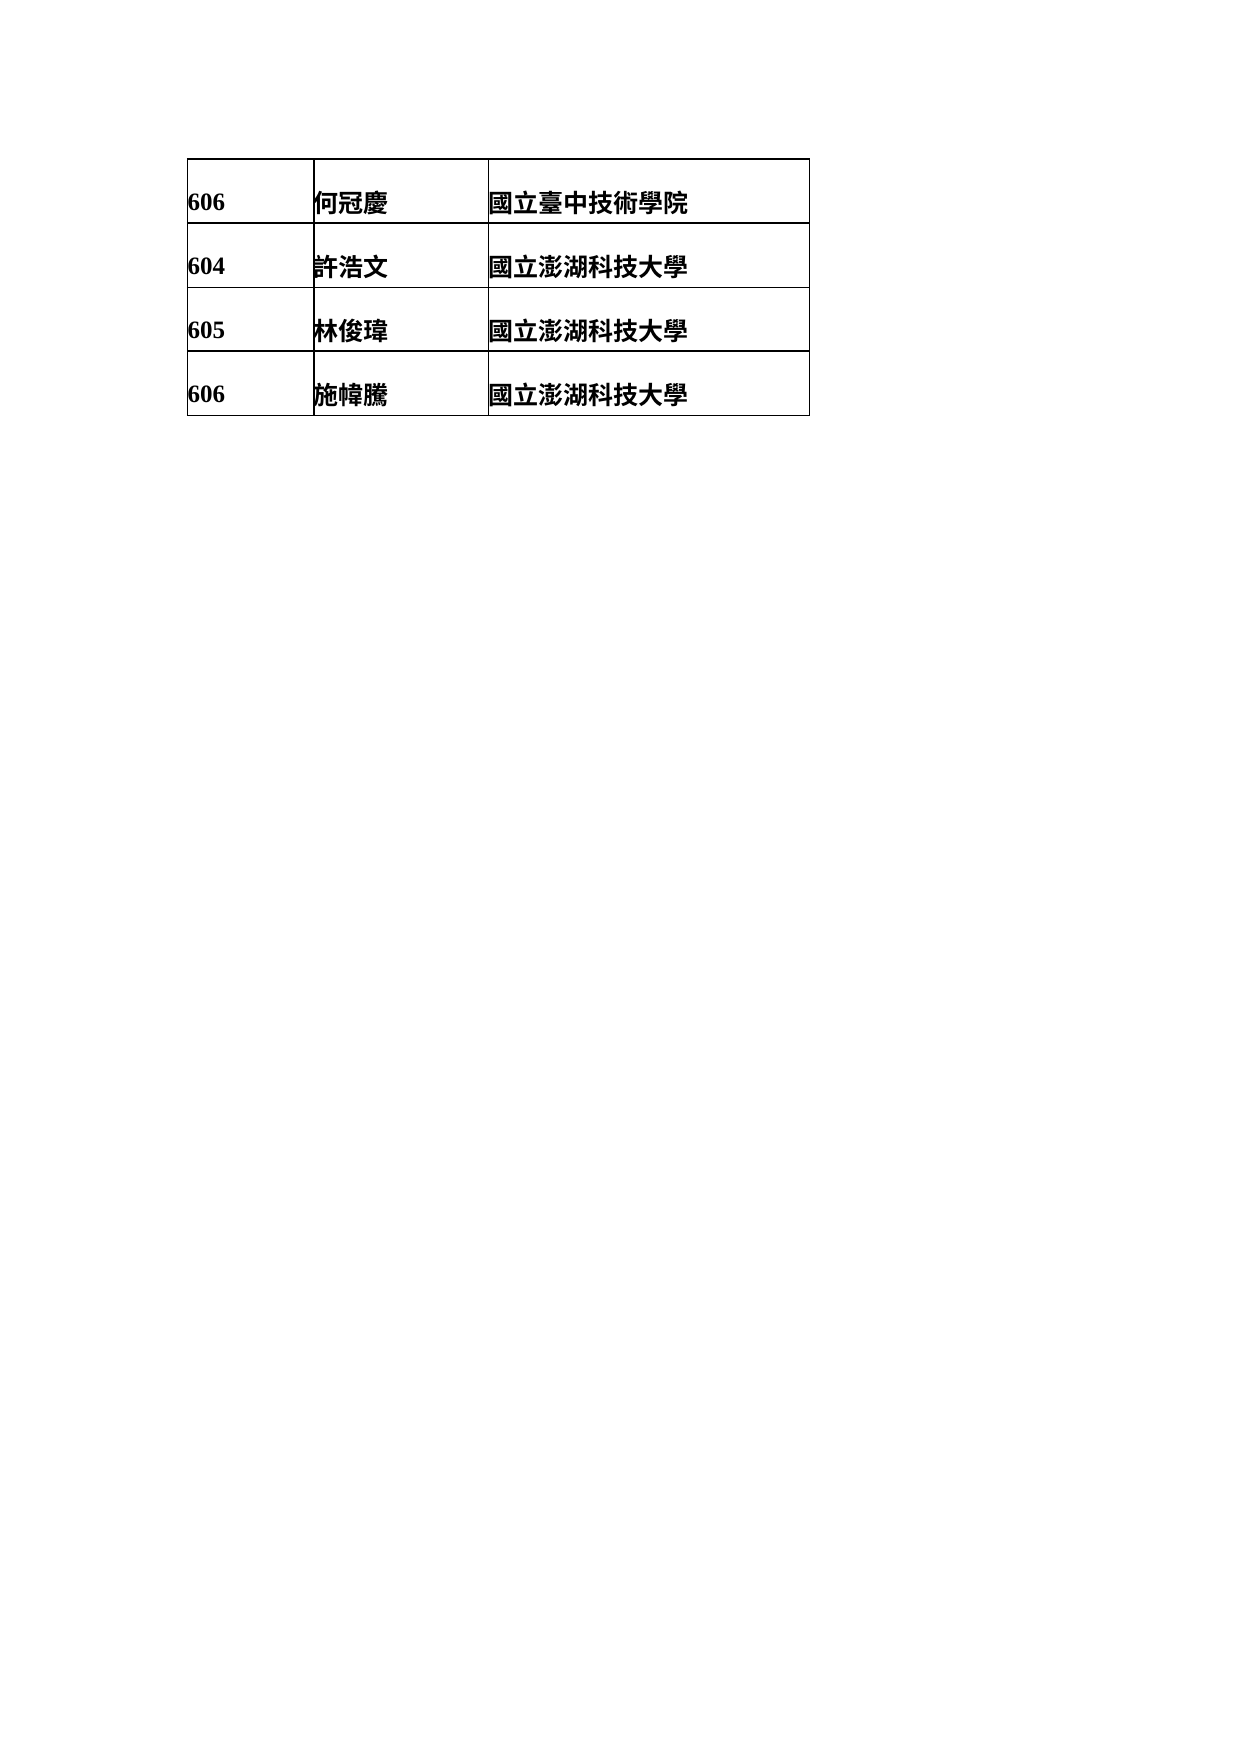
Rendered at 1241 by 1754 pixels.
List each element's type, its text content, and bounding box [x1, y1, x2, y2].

table_cell 國立澎湖科技大學 [489, 352, 809, 414]
table_cell 國立澎湖科技大學 [489, 288, 809, 350]
table_cell 施幃騰 [315, 352, 488, 414]
table_cell 國立臺中技術學院 [489, 160, 809, 222]
table_cell 604 [188, 224, 313, 286]
table_cell 林俊瑋 [315, 288, 488, 350]
table_cell 許浩文 [315, 224, 488, 286]
table_cell 606 [188, 352, 313, 414]
table_cell 606 [188, 160, 313, 222]
table_cell 605 [188, 288, 313, 350]
table_cell 國立澎湖科技大學 [489, 224, 809, 286]
table_cell 何冠慶 [315, 160, 488, 222]
